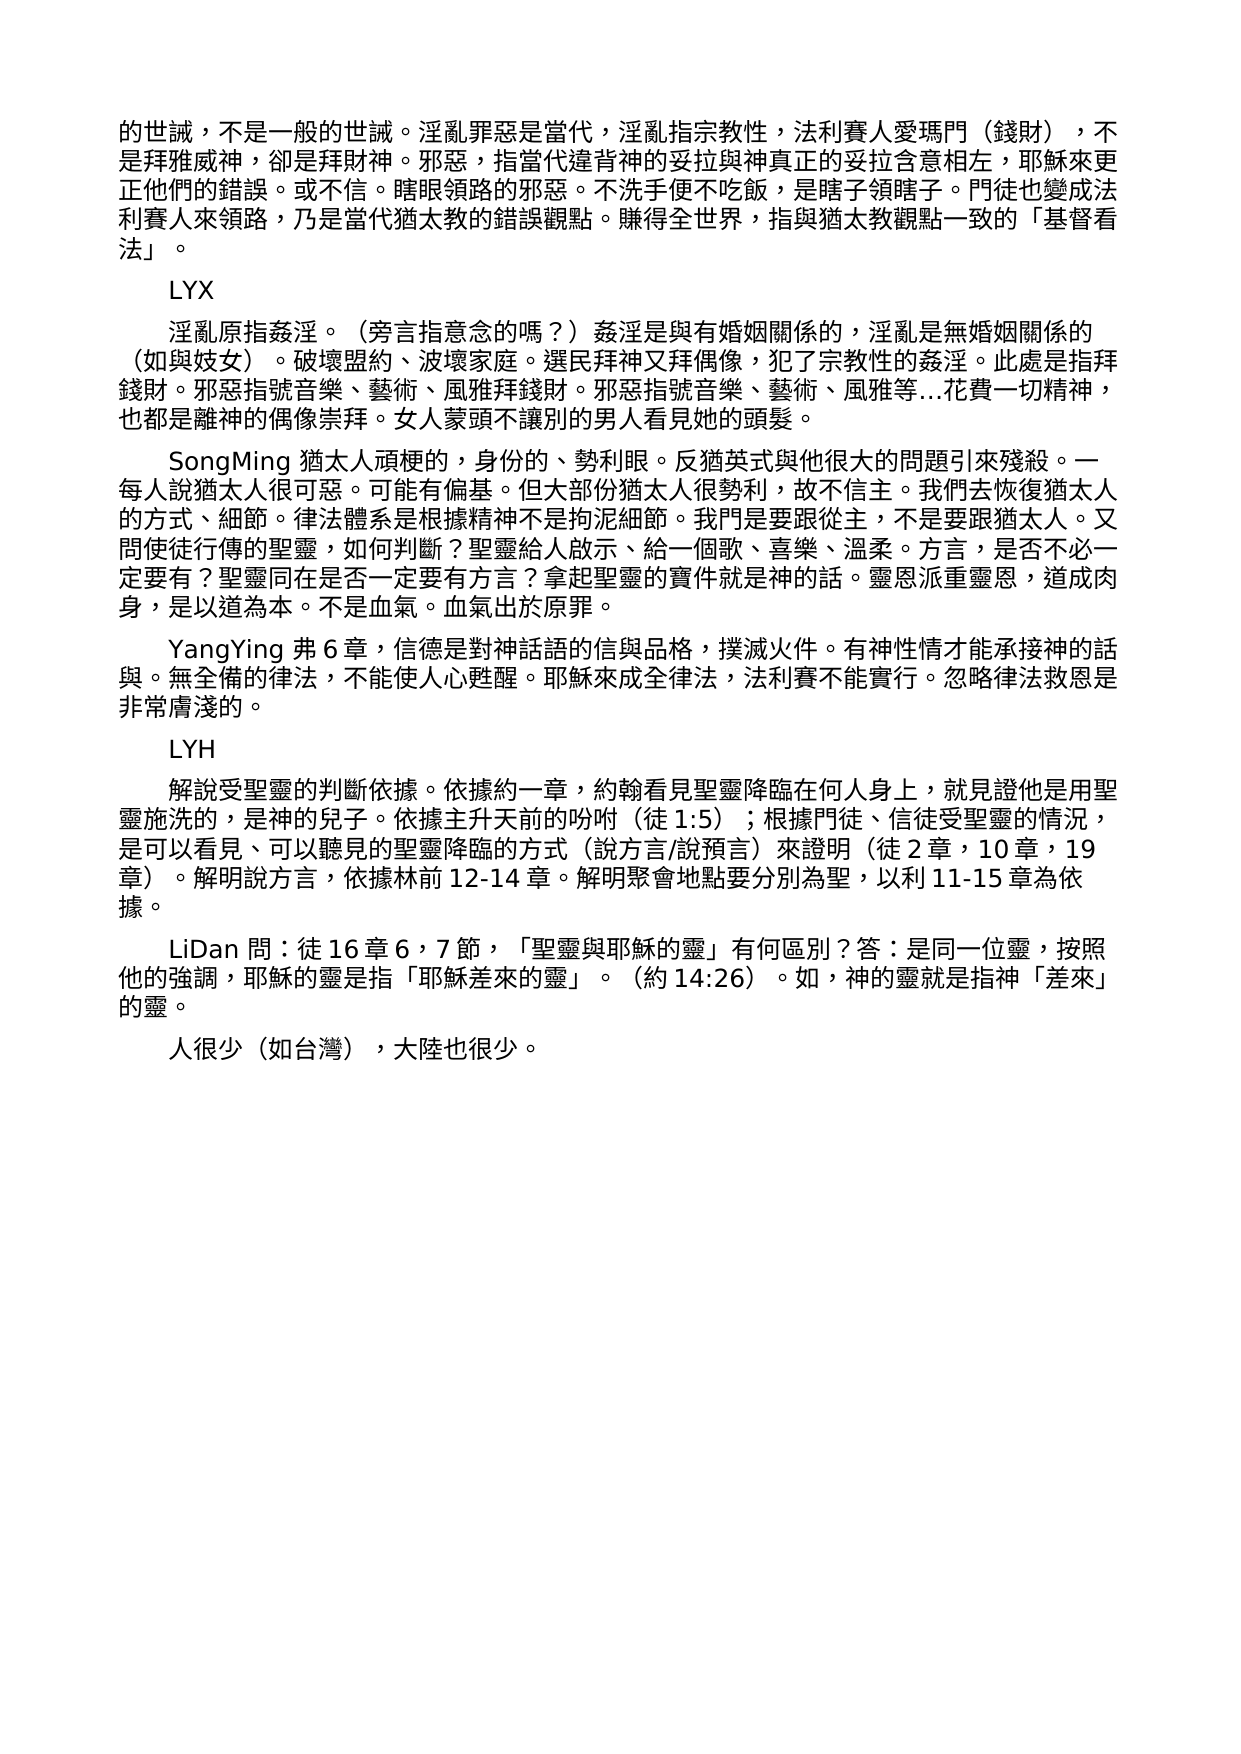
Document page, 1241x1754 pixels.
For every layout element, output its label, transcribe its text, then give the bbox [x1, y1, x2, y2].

text 淫亂原指姦淫。（旁言指意念的嗎？）姦淫是與有婚姻關係的，淫亂是無婚姻關係的（如與妓女）。破壞盟約、波壞家庭。選民拜神又拜偶像，犯了宗教性的姦淫。此處是指拜錢財。邪惡指號音樂、藝術、風雅拜錢財。邪惡指號音樂、藝術、風雅等…花費一切精神，也都是離神的偶像崇拜。女人蒙頭不讓別的男人看見她的頭髮。 [118, 318, 1122, 435]
text YangYing 弗6章，信德是對神話語的信與品格，撲滅火件。有神性情才能承接神的話與。無全備的律法，不能使人心甦醒。耶穌來成全律法，法利賽不能實行。忽略律法救恩是非常膚淺的。 [118, 635, 1122, 722]
text 人很少（如台灣），大陸也很少。 [118, 1035, 1122, 1064]
text 解說受聖靈的判斷依據。依據約一章，約翰看見聖靈降臨在何人身上，就見證他是用聖靈施洗的，是神的兒子。依據主升天前的吩咐（徒1:5）；根據門徒、信徒受聖靈的情況，是可以看見、可以聽見的聖靈降臨的方式（說方言/說預言）來證明（徒2章，10章，19章）。解明說方言，依據林前12-14章。解明聚會地點要分別為聖，以利11-15章為依據。 [118, 776, 1122, 922]
text LYH [118, 735, 1122, 764]
text 的世誡，不是一般的世誡。淫亂罪惡是當代，淫亂指宗教性，法利賽人愛瑪門（錢財），不是拜雅威神，卻是拜財神。邪惡，指當代違背神的妥拉與神真正的妥拉含意相左，耶穌來更正他們的錯誤。或不信。瞎眼領路的邪惡。不洗手便不吃飯，是瞎子領瞎子。門徒也變成法利賽人來領路，乃是當代猶太教的錯誤觀點。賺得全世界，指與猶太教觀點一致的「基督看法」。 [118, 118, 1122, 264]
text SongMing 猶太人頑梗的，身份的、勢利眼。反猶英式與他很大的問題引來殘殺。一每人說猶太人很可惡。可能有偏基。但大部份猶太人很勢利，故不信主。我們去恢復猶太人的方式、細節。律法體系是根據精神不是拘泥細節。我門是要跟從主，不是要跟猶太人。又問使徒行傳的聖靈，如何判斷？聖靈給人啟示、給一個歌、喜樂、溫柔。方言，是否不必一定要有？聖靈同在是否一定要有方言？拿起聖靈的寶件就是神的話。靈恩派重靈恩，道成肉身，是以道為本。不是血氣。血氣出於原罪。 [118, 447, 1122, 622]
text LYX [118, 276, 1122, 306]
text LiDan 問：徒16章6，7節，「聖靈與耶穌的靈」有何區別？答：是同一位靈，按照他的強調，耶穌的靈是指「耶穌差來的靈」。（約14:26）。如，神的靈就是指神「差來」的靈。 [118, 935, 1122, 1022]
